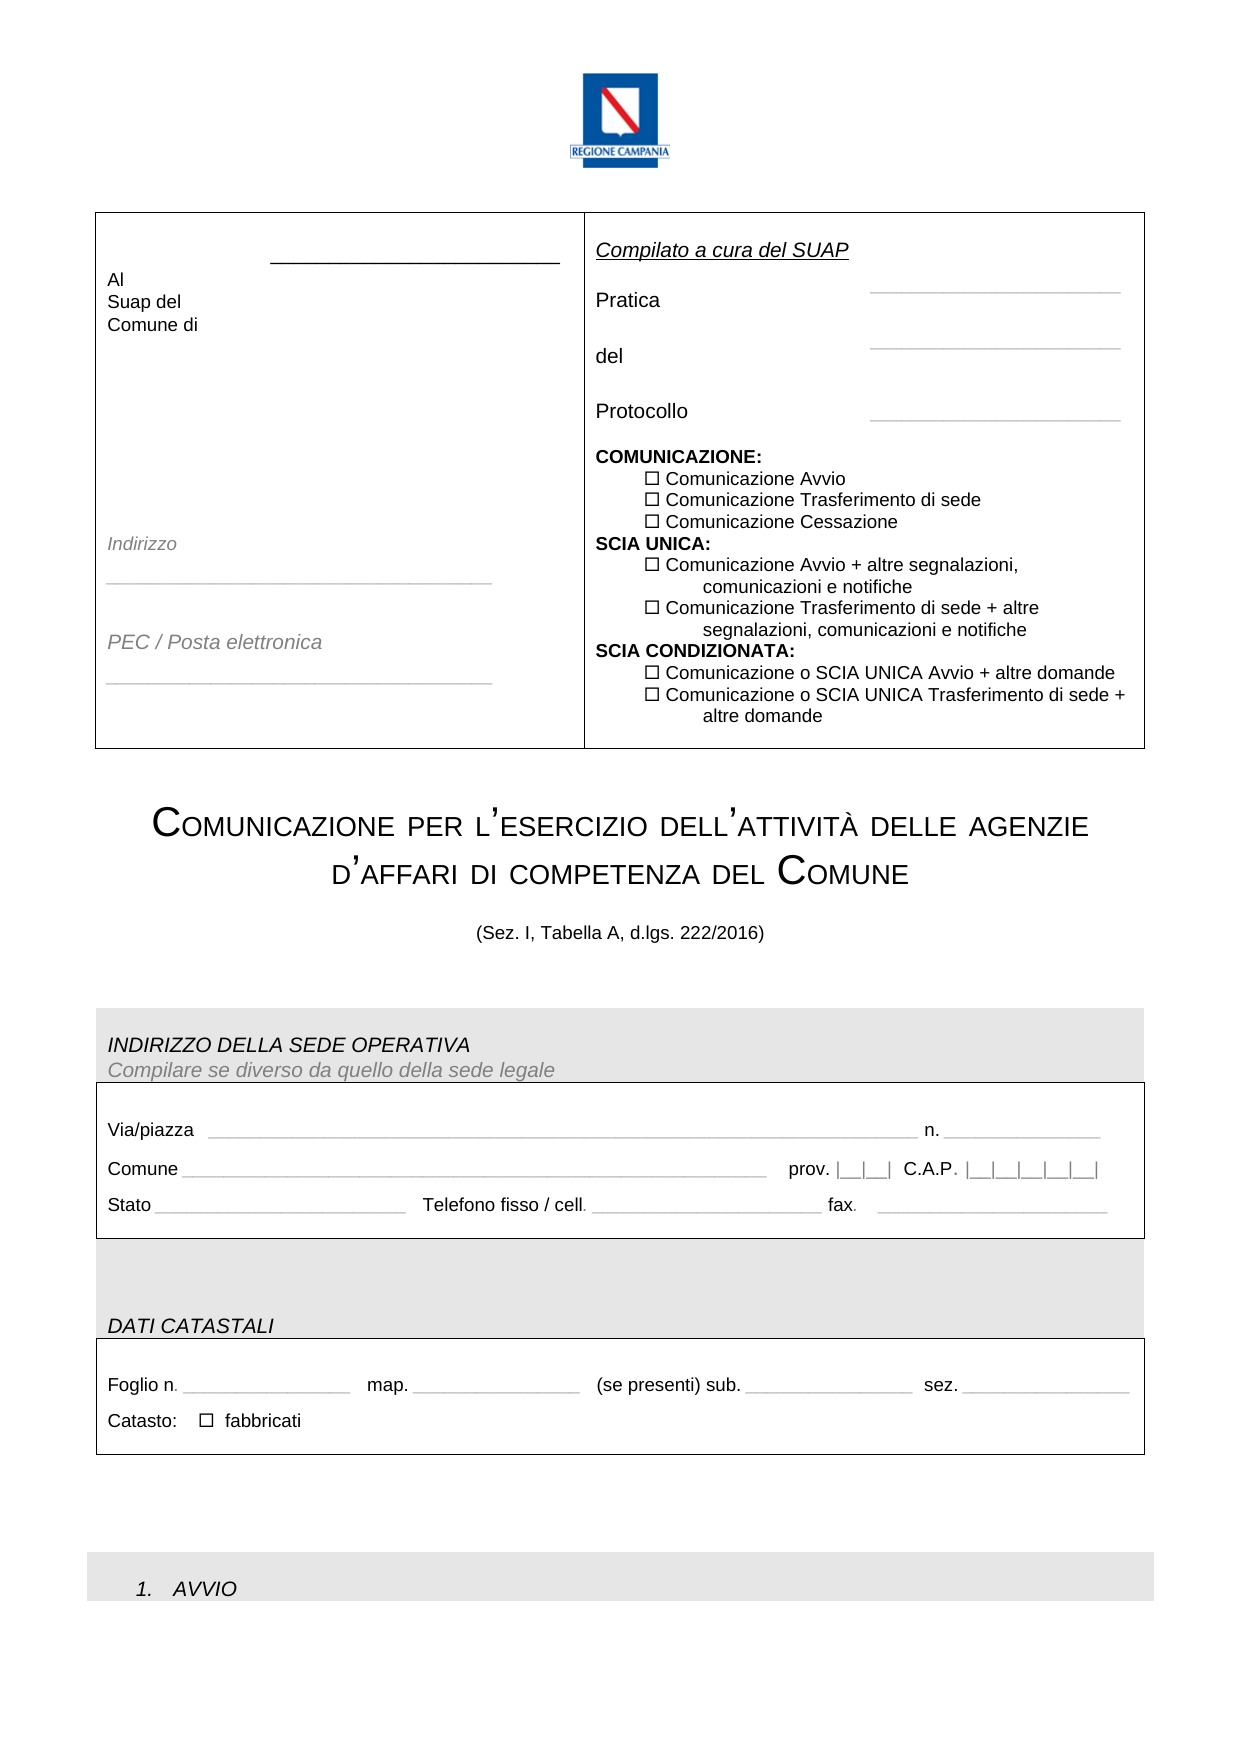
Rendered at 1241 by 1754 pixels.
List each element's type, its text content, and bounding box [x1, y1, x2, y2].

table_cell [96, 368, 584, 469]
table_header Al Suap del Comune di [96, 213, 259, 368]
table_header AVVIO [87, 1552, 1154, 1601]
table_cell COMUNICAZIONE:  Comunicazione Avvio  Comunicazione Trasferimento di sede  Comunicazione Cessazione SCIA UNICA:  Comunicazione Avvio + altre segnalazioni, comunicazioni e notifiche  Comunicazione Trasferimento di sede + altre segnalazioni, comunicazioni e notifiche SCIA CONDIZIONATA:  Comunicazione o SCIA UNICA Avvio + altre domande  Comunicazione o SCIA UNICA Trasferimento di sede + altre domande [585, 423, 1144, 748]
table_cell ________________________ [860, 312, 1144, 368]
table_header Compilato a cura del SUAP Pratica [585, 213, 860, 312]
text (Sez. I, Tabella A, d.lgs. 222/2016) [118, 922, 1122, 943]
table_cell Via/piazza ____________________________________________________________________ n. _______________ Comune ________________________________________________________ prov. |__|__| C.A.P. |__|__|__|__|__| Stato ________________________ Telefono fisso / cell. ______________________ fax. ______________________ [97, 1083, 1144, 1238]
table_header INDIRIZZO DELLA SEDE OPERATIVA Compilare se diverso da quello della sede legale [96, 1008, 1144, 1082]
table_cell Protocollo [585, 368, 860, 423]
table_header [79, 1552, 87, 1601]
picture [570, 73, 670, 168]
table_cell DATI CATASTALI [96, 1239, 1144, 1338]
table_header [1154, 1552, 1162, 1601]
text Comunicazione per l’esercizio dell’attività delle agenzie d’affari di competenza del Comune [118, 797, 1122, 893]
table_cell Indirizzo _____________________________________ PEC / Posta elettronica _____________________________________ [96, 470, 584, 748]
table_header ________________________ [860, 213, 1144, 312]
table_cell del [585, 312, 860, 368]
table_cell Foglio n. ________________ map. ________________ (se presenti) sub. ________________ sez. ________________ Catasto:  fabbricati [97, 1339, 1144, 1454]
table_cell ________________________ [860, 368, 1144, 423]
table_header _________________________ [259, 213, 584, 368]
